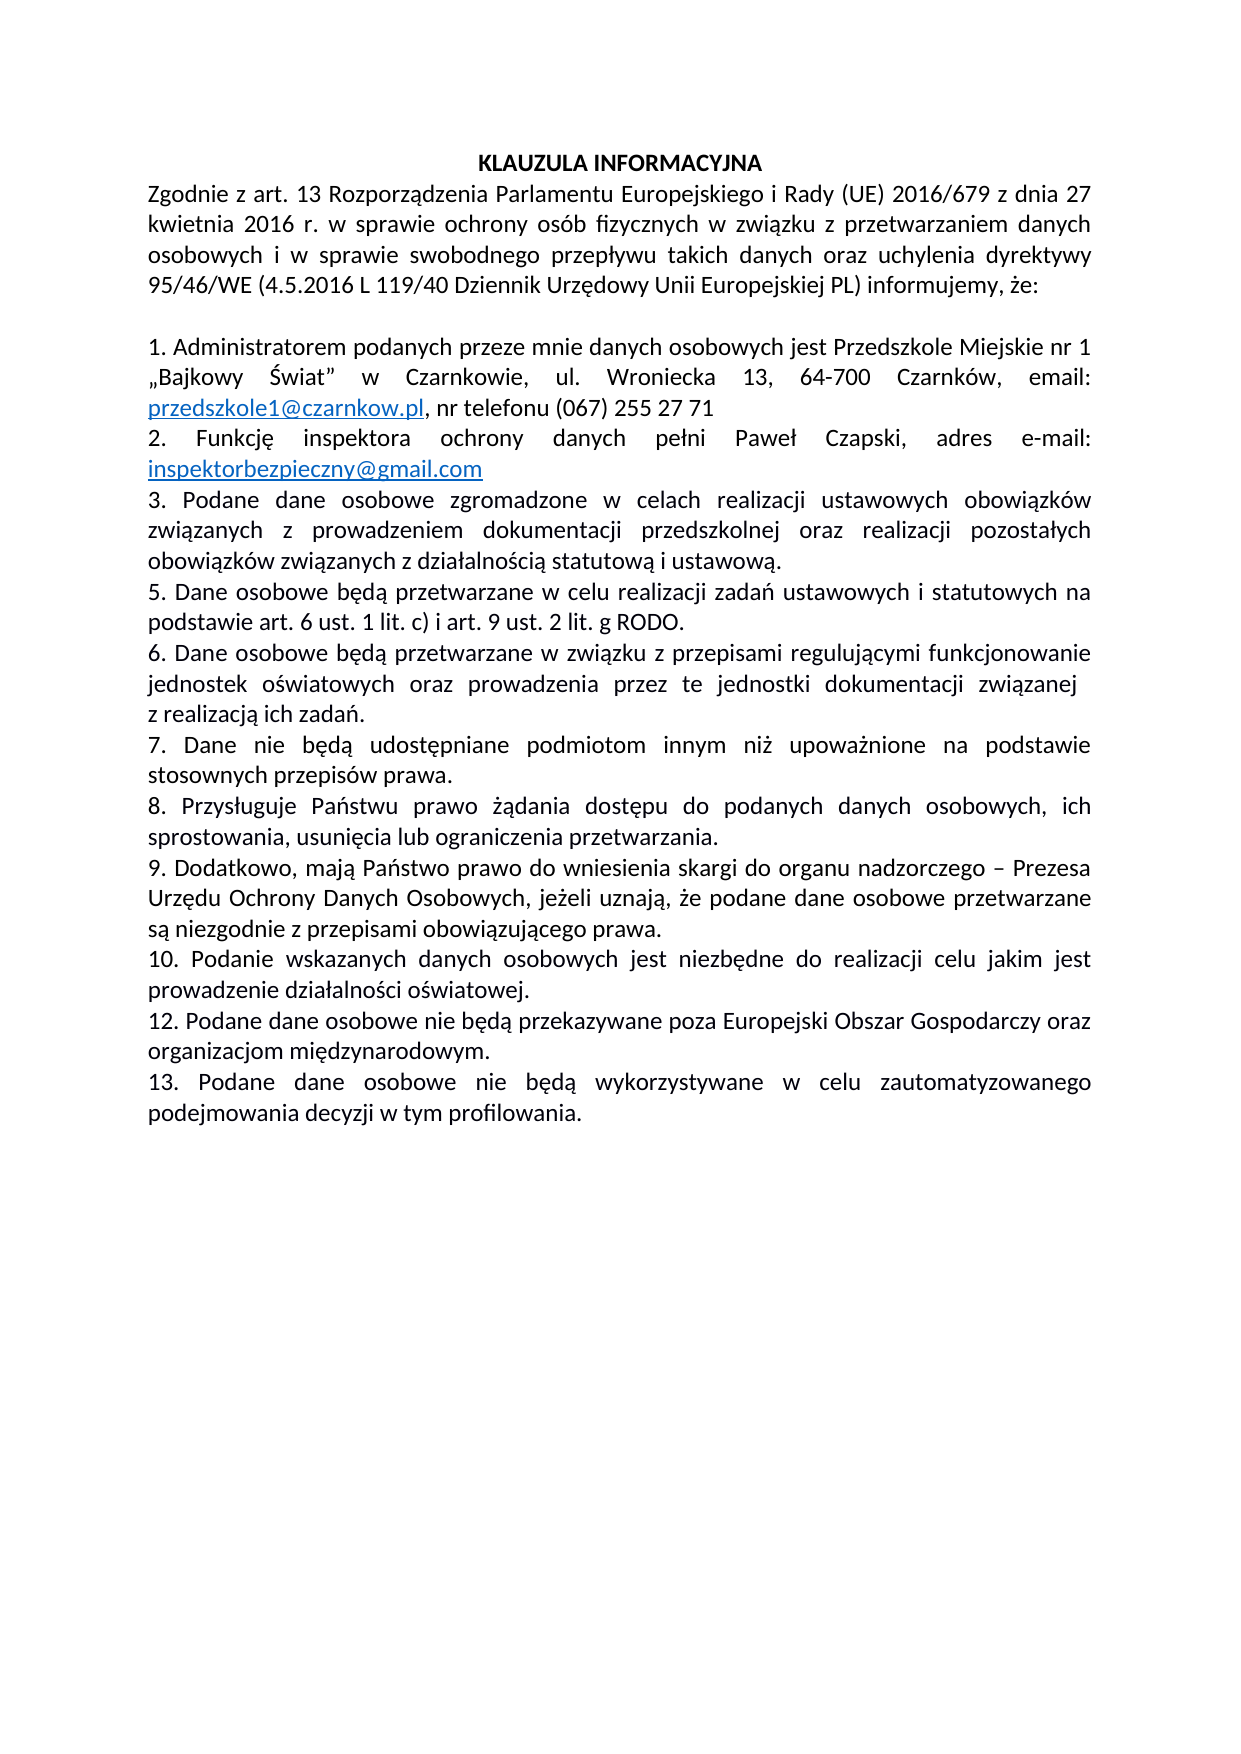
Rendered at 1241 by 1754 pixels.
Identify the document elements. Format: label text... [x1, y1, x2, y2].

text 8. Przysługuje Państwu prawo żądania dostępu do podanych danych osobowych, ich sprostowania, usunięcia lub ograniczenia przetwarzania. [148, 790, 1093, 851]
text 1. Administratorem podanych przeze mnie danych osobowych jest Przedszkole Miejskie nr 1 „Bajkowy Świat” w Czarnkowie, ul. Wroniecka 13, 64-700 Czarnków, email: przedszkole1@czarnkow.pl, nr telefonu (067) 255 27 71 [148, 331, 1093, 422]
text 3. Podane dane osobowe zgromadzone w celach realizacji ustawowych obowiązków związanych z prowadzeniem dokumentacji przedszkolnej oraz realizacji pozostałych obowiązków związanych z działalnością statutową i ustawową. [148, 484, 1093, 576]
text 5. Dane osobowe będą przetwarzane w celu realizacji zadań ustawowych i statutowych na podstawie art. 6 ust. 1 lit. c) i art. 9 ust. 2 lit. g RODO. [148, 576, 1093, 637]
text 9. Dodatkowo, mają Państwo prawo do wniesienia skargi do organu nadzorczego – Prezesa Urzędu Ochrony Danych Osobowych, jeżeli uznają, że podane dane osobowe przetwarzane są niezgodnie z przepisami obowiązującego prawa. [148, 852, 1093, 943]
text 12. Podane dane osobowe nie będą przekazywane poza Europejski Obszar Gospodarczy oraz organizacjom międzynarodowym. [148, 1005, 1093, 1066]
text 7. Dane nie będą udostępniane podmiotom innym niż upoważnione na podstawie stosownych przepisów prawa. [148, 729, 1093, 790]
text 10. Podanie wskazanych danych osobowych jest niezbędne do realizacji celu jakim jest prowadzenie działalności oświatowej. [148, 944, 1093, 1005]
text 6. Dane osobowe będą przetwarzane w związku z przepisami regulującymi funkcjonowanie jednostek oświatowych oraz prowadzenia przez te jednostki dokumentacji związanej z realizacją ich zadań. [148, 637, 1093, 729]
text Zgodnie z art. 13 Rozporządzenia Parlamentu Europejskiego i Rady (UE) 2016/679 z dnia 27 kwietnia 2016 r. w sprawie ochrony osób fizycznych w związku z przetwarzaniem danych osobowych i w sprawie swobodnego przepływu takich danych oraz uchylenia dyrektywy 95/46/WE (4.5.2016 L 119/40 Dziennik Urzędowy Unii Europejskiej PL) informujemy, że: [148, 178, 1093, 300]
text 2. Funkcję inspektora ochrony danych pełni Paweł Czapski, adres e-mail: inspektorbezpieczny@gmail.com [148, 423, 1093, 484]
text KLAUZULA INFORMACYJNA [148, 148, 1093, 178]
text 13. Podane dane osobowe nie będą wykorzystywane w celu zautomatyzowanego podejmowania decyzji w tym profilowania. [148, 1066, 1093, 1127]
